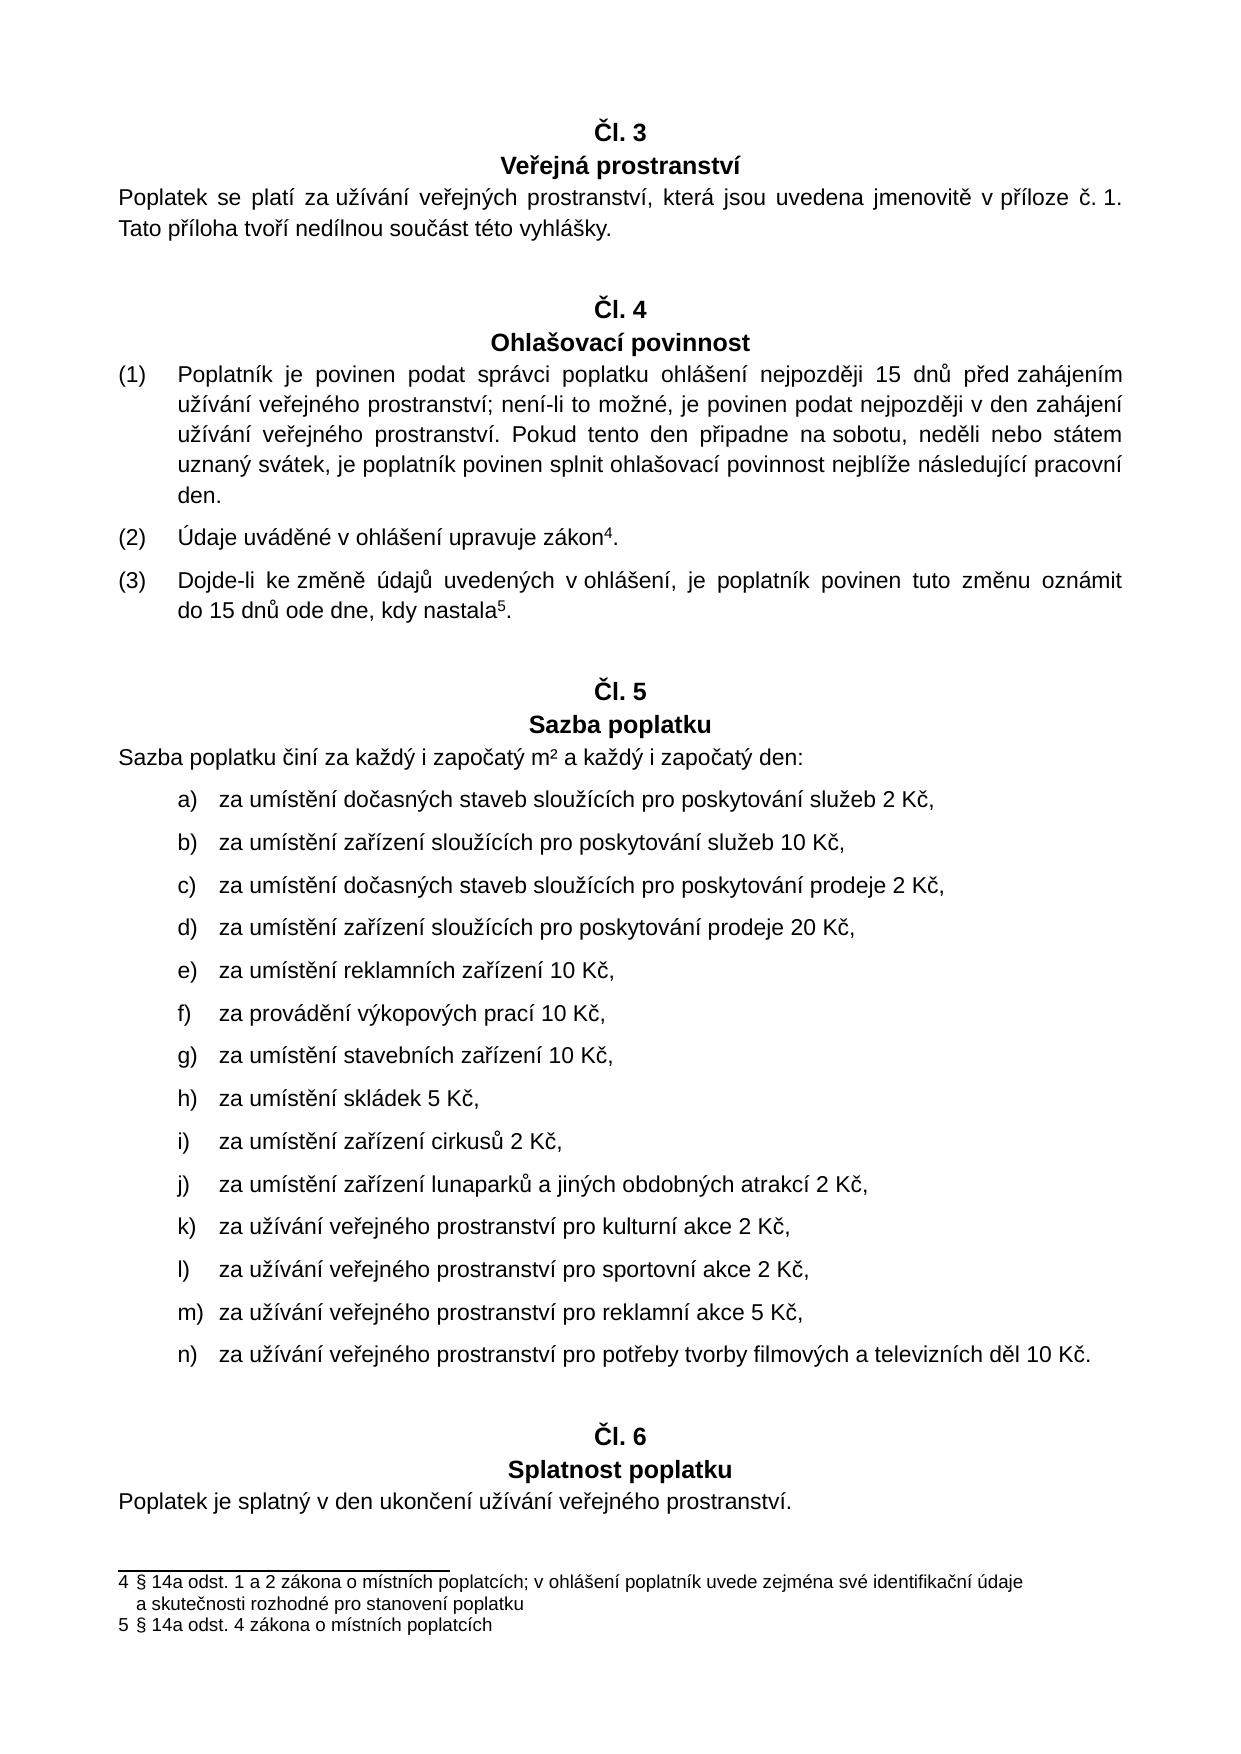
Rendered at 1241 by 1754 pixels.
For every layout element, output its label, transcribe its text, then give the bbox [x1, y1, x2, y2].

list za umístění skládek 5 Kč, [177, 1085, 1122, 1111]
list Dojde-li ke změně údajů uvedených v ohlášení, je poplatník povinen tuto změnu oznámit do 15 dnů ode dne, kdy nastala. [118, 567, 1122, 623]
list § 14a odst. 1 a 2 zákona o místních poplatcích; v ohlášení poplatník uvede zejména své identifikační údaje a skutečnosti rozhodné pro stanovení poplatku [118, 1571, 1122, 1614]
subtitle Čl. 6 Splatnost poplatku [118, 1422, 1122, 1483]
text Poplatek se platí za užívání veřejných prostranství, která jsou uvedena jmenovitě v příloze č. 1. Tato příloha tvoří nedílnou součást této vyhlášky. [118, 184, 1122, 241]
list za umístění zařízení lunaparků a jiných obdobných atrakcí 2 Kč, [177, 1171, 1122, 1197]
list za umístění zařízení cirkusů 2 Kč, [177, 1128, 1122, 1154]
list za užívání veřejného prostranství pro kulturní akce 2 Kč, [177, 1213, 1122, 1239]
list za užívání veřejného prostranství pro sportovní akce 2 Kč, [177, 1256, 1122, 1282]
list za umístění dočasných staveb sloužících pro poskytování prodeje 2 Kč, [177, 872, 1122, 898]
list za umístění reklamních zařízení 10 Kč, [177, 957, 1122, 983]
subtitle Čl. 3 Veřejná prostranství [118, 118, 1122, 180]
text Sazba poplatku činí za každý i započatý m² a každý i započatý den: [118, 743, 1122, 770]
list za provádění výkopových prací 10 Kč, [177, 1000, 1122, 1026]
list za umístění dočasných staveb sloužících pro poskytování služeb 2 Kč, [177, 786, 1122, 812]
list Poplatník je povinen podat správci poplatku ohlášení nejpozději 15 dnů před zahájením užívání veřejného prostranství; není-li to možné, je povinen podat nejpozději v den zahájení užívání veřejného prostranství. Pokud tento den připadne na sobotu, neděli nebo státem uznaný svátek, je poplatník povinen splnit ohlašovací povinnost nejblíže následující pracovní den. [118, 361, 1122, 508]
list za umístění zařízení sloužících pro poskytování služeb 10 Kč, [177, 829, 1122, 855]
text Poplatek je splatný v den ukončení užívání veřejného prostranství. [118, 1488, 1122, 1514]
list § 14a odst. 4 zákona o místních poplatcích [118, 1614, 1122, 1635]
list za užívání veřejného prostranství pro potřeby tvorby filmových a televizních děl 10 Kč. [177, 1341, 1122, 1368]
subtitle Čl. 4 Ohlašovací povinnost [118, 295, 1122, 356]
list za umístění stavebních zařízení 10 Kč, [177, 1042, 1122, 1069]
list za umístění zařízení sloužících pro poskytování prodeje 20 Kč, [177, 914, 1122, 941]
list za užívání veřejného prostranství pro reklamní akce 5 Kč, [177, 1299, 1122, 1325]
subtitle Čl. 5 Sazba poplatku [118, 677, 1122, 739]
list Údaje uváděné v ohlášení upravuje zákon. [118, 524, 1122, 551]
